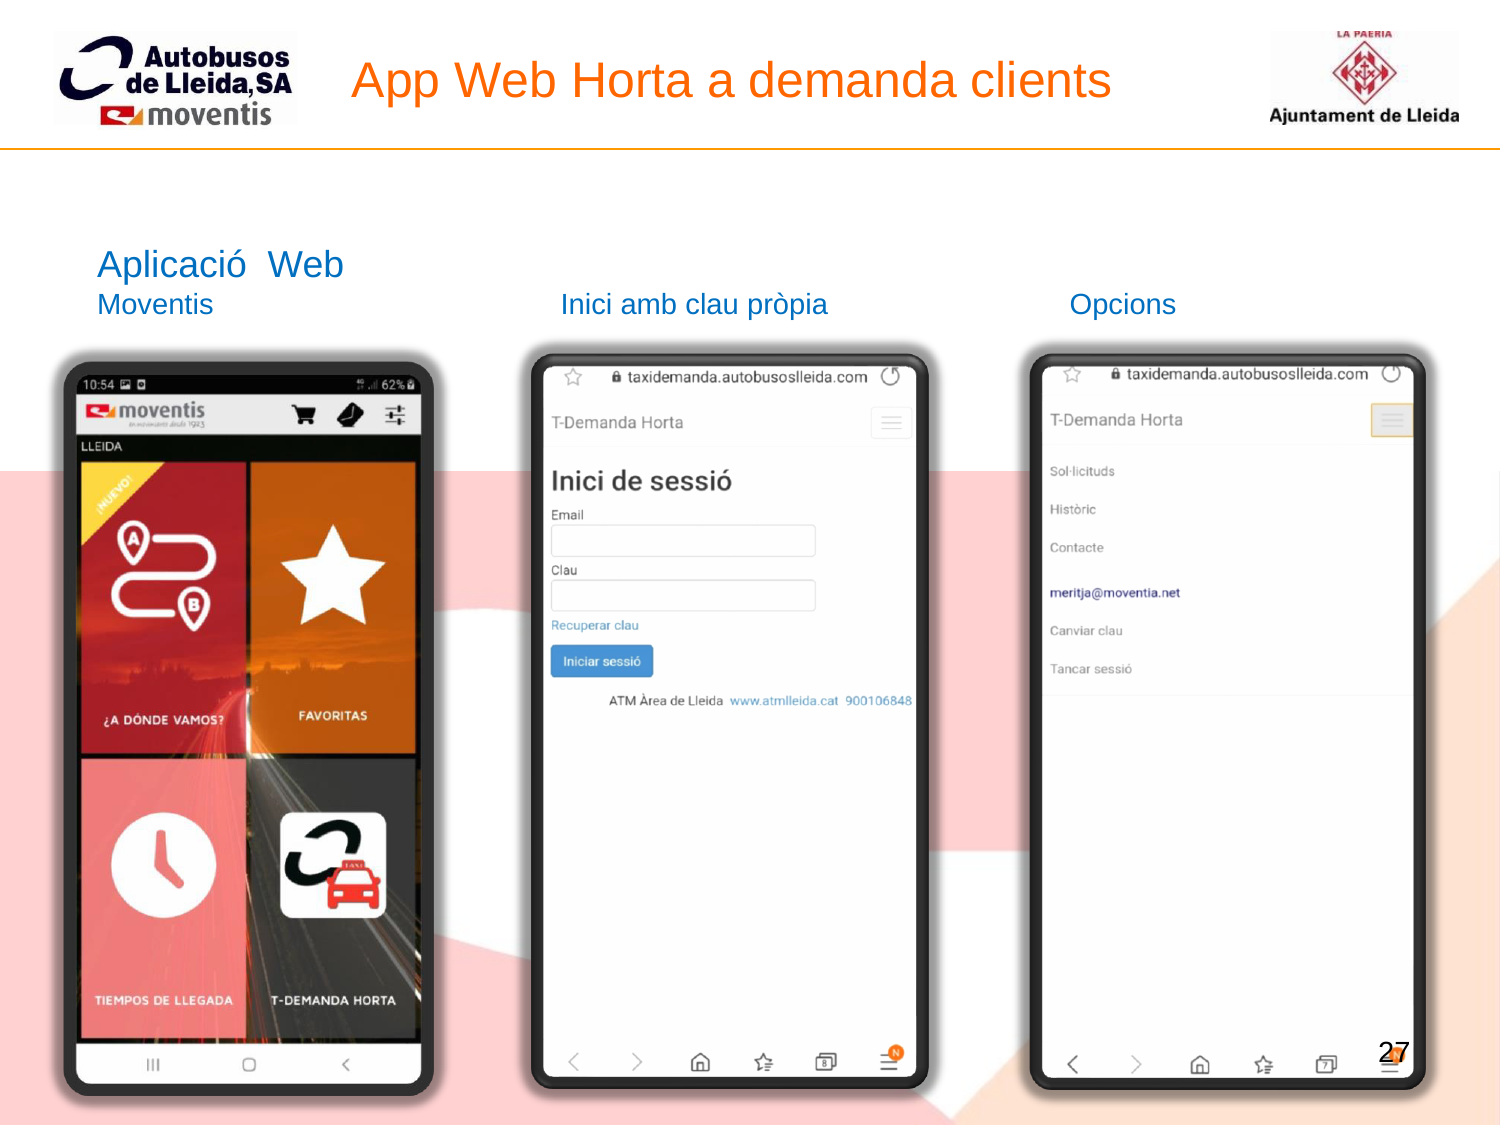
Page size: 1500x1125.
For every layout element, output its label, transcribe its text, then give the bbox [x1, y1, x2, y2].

text Aplicació Web [97, 243, 1500, 286]
text Moventis Inici amb clau pròpia Opcions [97, 287, 1500, 321]
